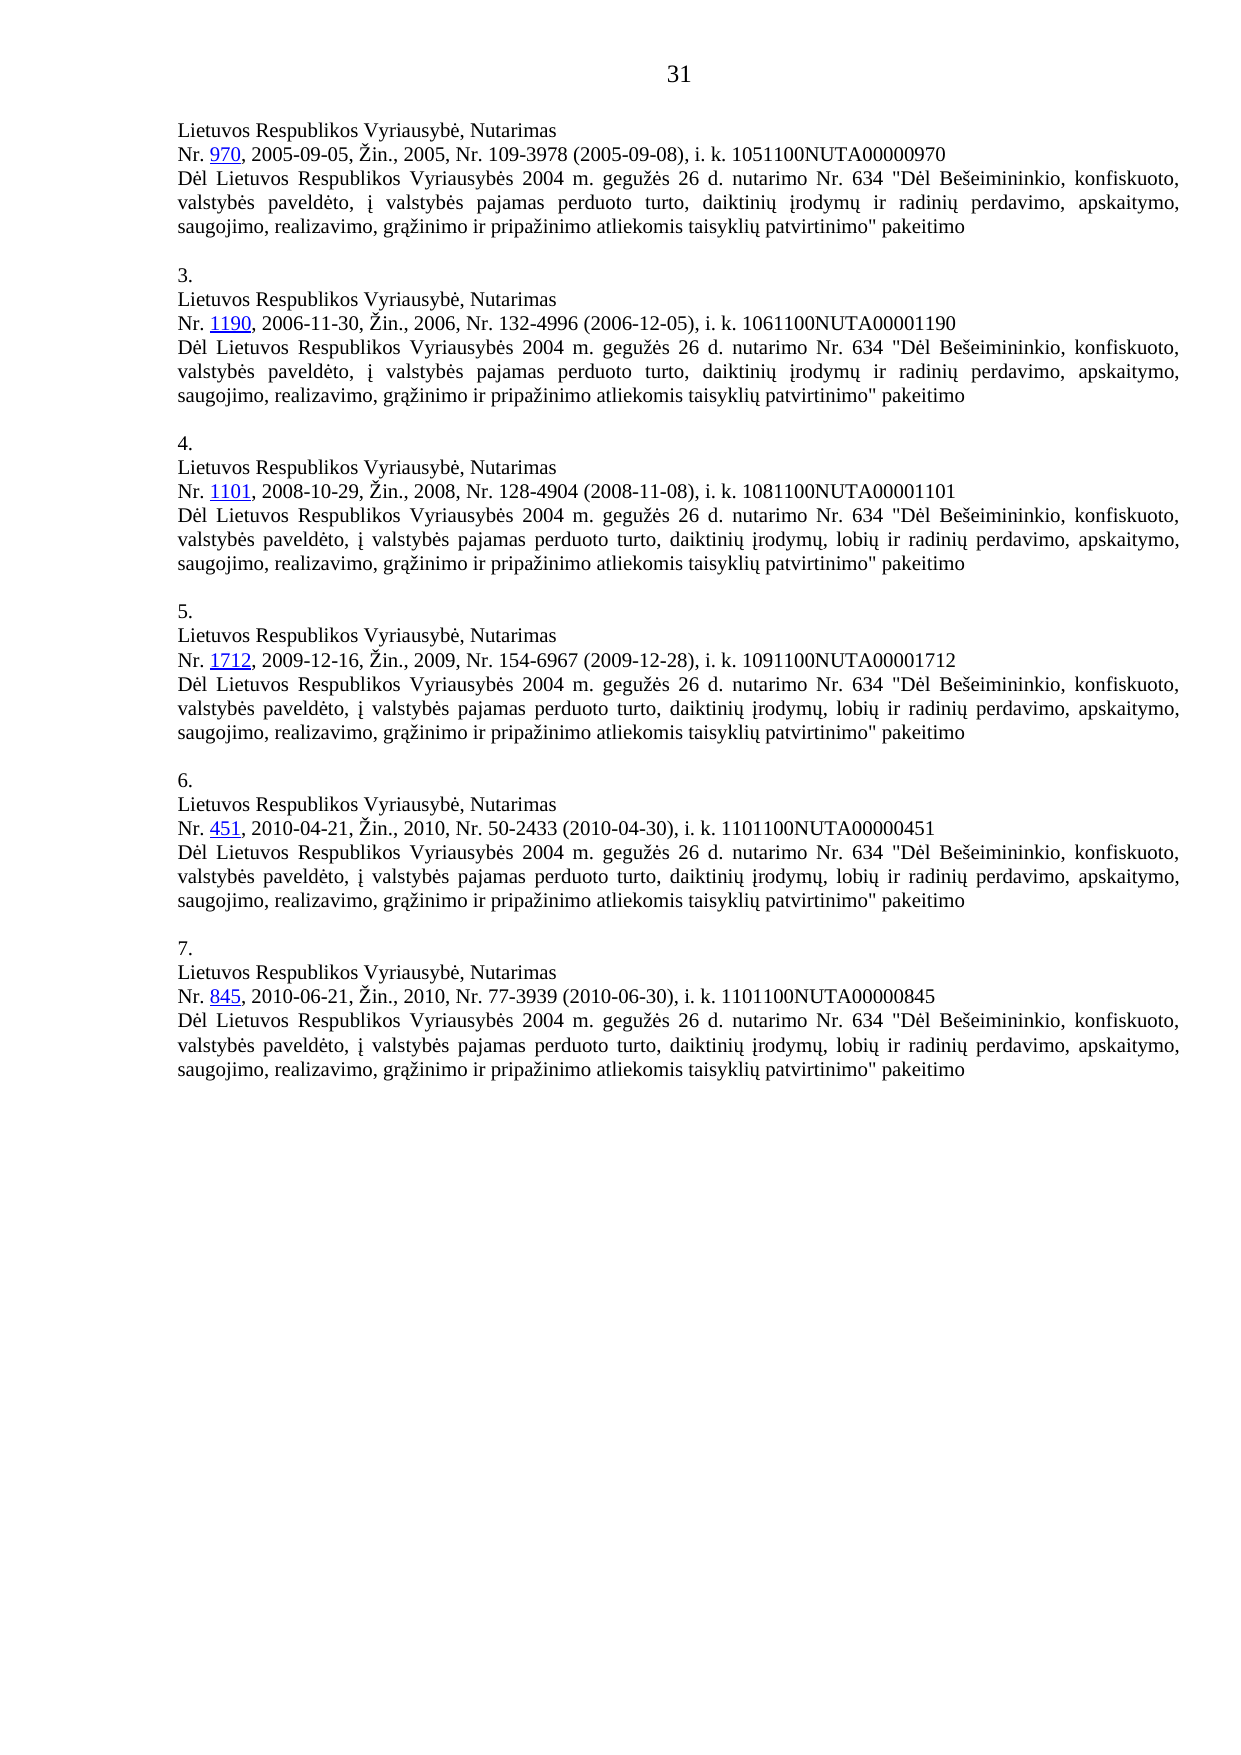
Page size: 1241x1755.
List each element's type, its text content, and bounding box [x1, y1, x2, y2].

text Lietuvos Respublikos Vyriausybė, Nutarimas [177, 960, 1181, 984]
text 7. [177, 936, 1181, 960]
text Lietuvos Respublikos Vyriausybė, Nutarimas [177, 455, 1181, 479]
text Dėl Lietuvos Respublikos Vyriausybės 2004 m. gegužės 26 d. nutarimo Nr. 634 "Dėl Bešeimininkio, konfiskuoto, valstybės paveldėto, į valstybės pajamas perduoto turto, daiktinių įrodymų, lobių ir radinių perdavimo, apskaitymo, saugojimo, realizavimo, grąžinimo ir pripažinimo atliekomis taisyklių patvirtinimo" pakeitimo [177, 503, 1181, 575]
text Nr. 451, 2010-04-21, Žin., 2010, Nr. 50-2433 (2010-04-30), i. k. 1101100NUTA00000451 [177, 816, 1181, 840]
text Nr. 1712, 2009-12-16, Žin., 2009, Nr. 154-6967 (2009-12-28), i. k. 1091100NUTA00001712 [177, 647, 1181, 672]
text 4. [177, 431, 1181, 455]
text Nr. 845, 2010-06-21, Žin., 2010, Nr. 77-3939 (2010-06-30), i. k. 1101100NUTA00000845 [177, 984, 1181, 1008]
text Dėl Lietuvos Respublikos Vyriausybės 2004 m. gegužės 26 d. nutarimo Nr. 634 "Dėl Bešeimininkio, konfiskuoto, valstybės paveldėto, į valstybės pajamas perduoto turto, daiktinių įrodymų ir radinių perdavimo, apskaitymo, saugojimo, realizavimo, grąžinimo ir pripažinimo atliekomis taisyklių patvirtinimo" pakeitimo [177, 166, 1181, 238]
text Dėl Lietuvos Respublikos Vyriausybės 2004 m. gegužės 26 d. nutarimo Nr. 634 "Dėl Bešeimininkio, konfiskuoto, valstybės paveldėto, į valstybės pajamas perduoto turto, daiktinių įrodymų, lobių ir radinių perdavimo, apskaitymo, saugojimo, realizavimo, grąžinimo ir pripažinimo atliekomis taisyklių patvirtinimo" pakeitimo [177, 840, 1181, 912]
text Dėl Lietuvos Respublikos Vyriausybės 2004 m. gegužės 26 d. nutarimo Nr. 634 "Dėl Bešeimininkio, konfiskuoto, valstybės paveldėto, į valstybės pajamas perduoto turto, daiktinių įrodymų, lobių ir radinių perdavimo, apskaitymo, saugojimo, realizavimo, grąžinimo ir pripažinimo atliekomis taisyklių patvirtinimo" pakeitimo [177, 672, 1181, 744]
text Lietuvos Respublikos Vyriausybė, Nutarimas [177, 287, 1181, 311]
text Nr. 1101, 2008-10-29, Žin., 2008, Nr. 128-4904 (2008-11-08), i. k. 1081100NUTA00001101 [177, 479, 1181, 503]
text Dėl Lietuvos Respublikos Vyriausybės 2004 m. gegužės 26 d. nutarimo Nr. 634 "Dėl Bešeimininkio, konfiskuoto, valstybės paveldėto, į valstybės pajamas perduoto turto, daiktinių įrodymų ir radinių perdavimo, apskaitymo, saugojimo, realizavimo, grąžinimo ir pripažinimo atliekomis taisyklių patvirtinimo" pakeitimo [177, 335, 1181, 407]
text Nr. 970, 2005-09-05, Žin., 2005, Nr. 109-3978 (2005-09-08), i. k. 1051100NUTA00000970 [177, 142, 1181, 166]
text Nr. 1190, 2006-11-30, Žin., 2006, Nr. 132-4996 (2006-12-05), i. k. 1061100NUTA00001190 [177, 311, 1181, 335]
text Dėl Lietuvos Respublikos Vyriausybės 2004 m. gegužės 26 d. nutarimo Nr. 634 "Dėl Bešeimininkio, konfiskuoto, valstybės paveldėto, į valstybės pajamas perduoto turto, daiktinių įrodymų, lobių ir radinių perdavimo, apskaitymo, saugojimo, realizavimo, grąžinimo ir pripažinimo atliekomis taisyklių patvirtinimo" pakeitimo [177, 1008, 1181, 1081]
text 5. [177, 599, 1181, 623]
text Lietuvos Respublikos Vyriausybė, Nutarimas [177, 623, 1181, 647]
text Lietuvos Respublikos Vyriausybė, Nutarimas [177, 792, 1181, 816]
text Lietuvos Respublikos Vyriausybė, Nutarimas [177, 118, 1181, 142]
text 3. [177, 262, 1181, 287]
text 6. [177, 768, 1181, 792]
